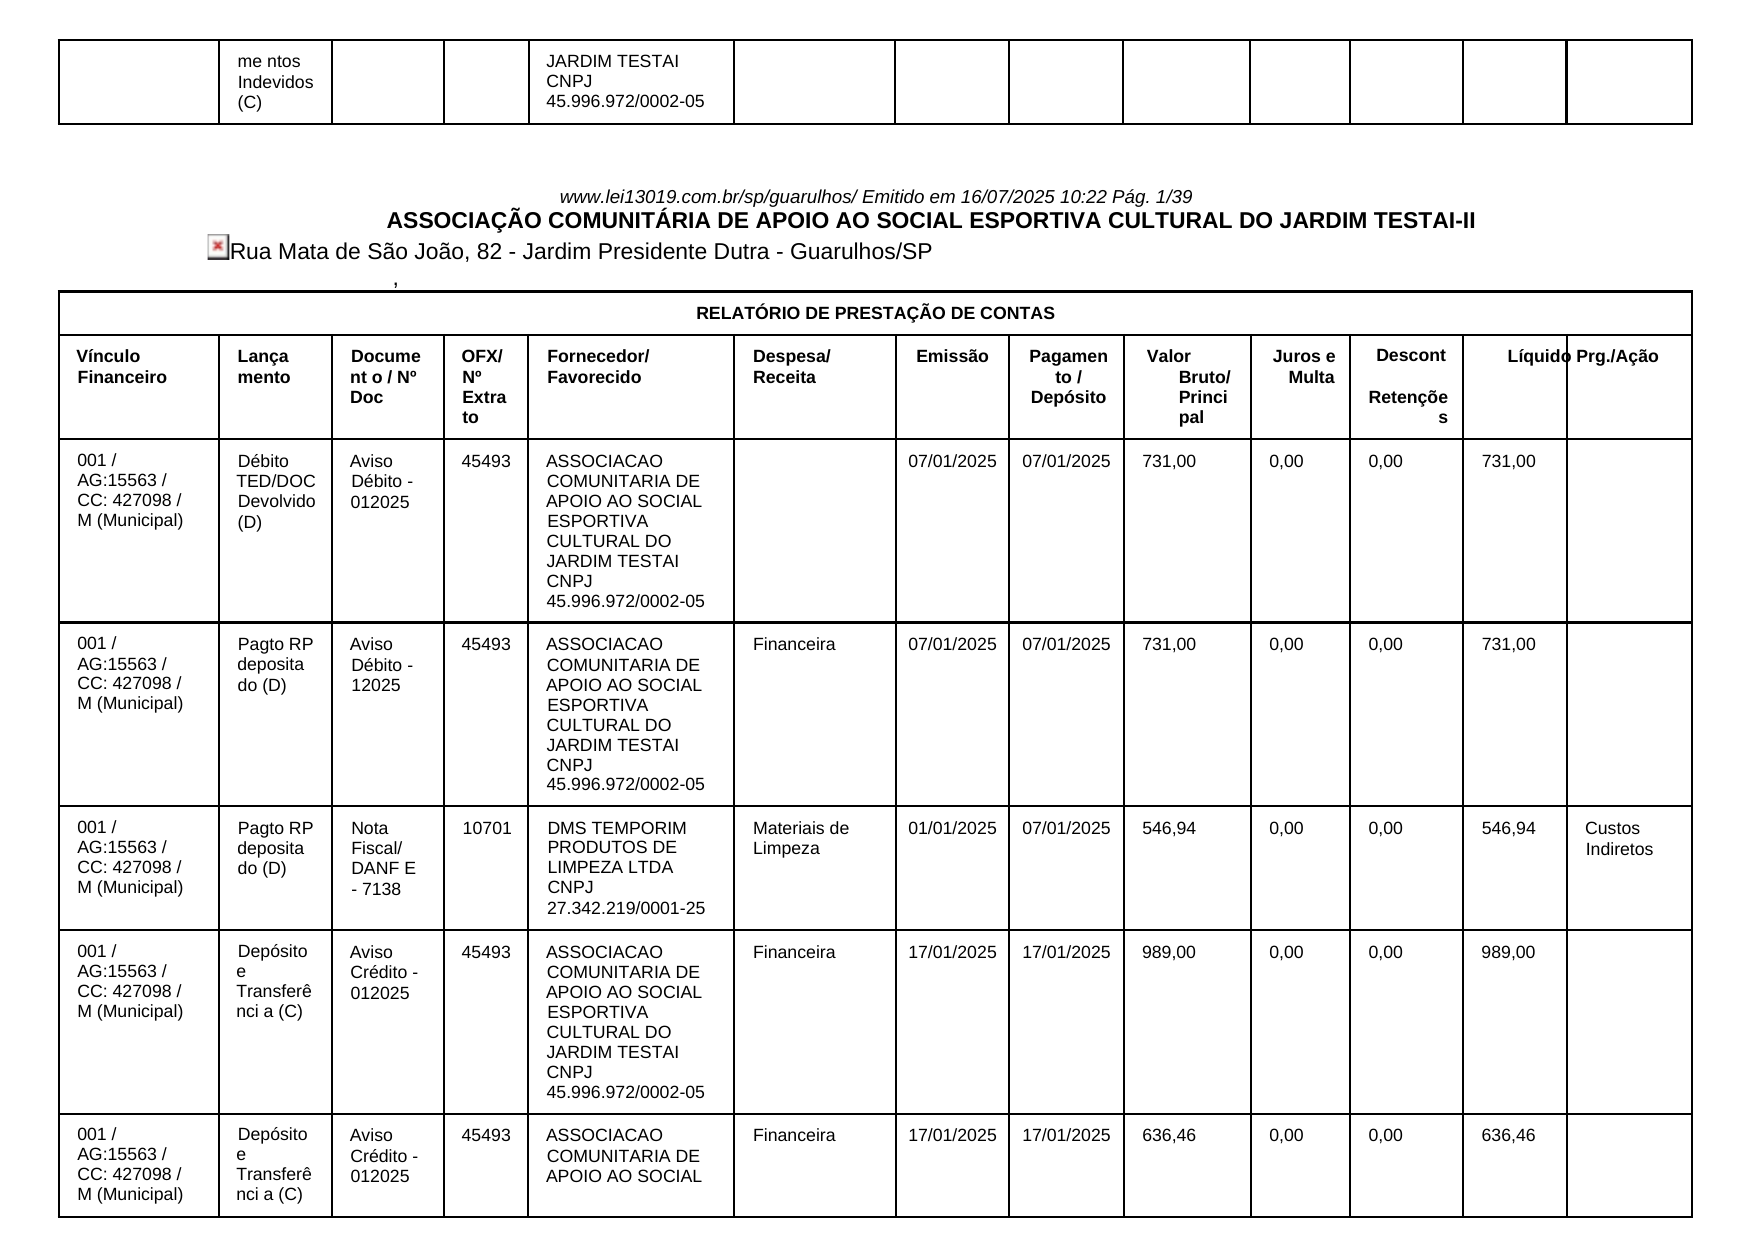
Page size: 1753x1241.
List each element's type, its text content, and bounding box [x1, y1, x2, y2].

table_cell Vínculo Financeiro [60, 336, 218, 438]
text www.lei13019.com.br/sp/guarulhos/ Emitido em 16/07/2025 10:22 Pág. 1/39 [59, 186, 1693, 207]
table_cell Aviso Crédito - 012025 [333, 1115, 443, 1216]
table_cell [1351, 41, 1462, 123]
table_cell 001 / AG:15563 / CC: 427098 / M (Municipal) [60, 931, 218, 1112]
table_cell 45493 [445, 624, 527, 805]
table_cell [60, 41, 218, 123]
table_cell [1568, 1115, 1691, 1216]
table_cell Financeira [735, 624, 895, 805]
table_cell 001 / AG:15563 / CC: 427098 / M (Municipal) [60, 807, 218, 929]
table_cell Valor Bruto/ Principal [1125, 336, 1250, 438]
table_cell 45493 [445, 440, 527, 621]
table_cell 17/01/2025 [1010, 1115, 1123, 1216]
table_cell [735, 41, 894, 123]
table_cell 17/01/2025 [897, 931, 1008, 1112]
table_cell ASSOCIACAO COMUNITARIA DE APOIO AO SOCIAL ESPORTIVA CULTURAL DO JARDIM TESTAI CNPJ 45.996.972/0002-05 [529, 624, 733, 805]
table_cell Pagamento / Depósito [1010, 336, 1123, 438]
table_cell 546,94 [1125, 807, 1250, 929]
table_cell 0,00 [1351, 440, 1462, 621]
table_cell 0,00 [1252, 440, 1349, 621]
picture [207, 234, 230, 260]
table_cell Fornecedor/ Favorecido [529, 336, 733, 438]
table_cell 0,00 [1252, 624, 1349, 805]
table_cell 636,46 [1464, 1115, 1566, 1216]
table_cell Líquido Prg./Ação [1568, 336, 1691, 438]
table_cell Pagto RP depositado (D) [220, 624, 331, 805]
table_cell Depósito e Transferênci a (C) [220, 931, 331, 1112]
table_cell 989,00 [1125, 931, 1250, 1112]
table_cell 0,00 [1252, 1115, 1349, 1216]
table_cell Nota Fiscal/DANF E - 7138 [333, 807, 443, 929]
table_cell 731,00 [1125, 440, 1250, 621]
table_cell ASSOCIACAO COMUNITARIA DE APOIO AO SOCIAL ESPORTIVA CULTURAL DO JARDIM TESTAI CNPJ 45.996.972/0002-05 [529, 931, 733, 1112]
table_header RELATÓRIO DE PRESTAÇÃO DE CONTAS [60, 293, 1691, 334]
table_cell Aviso Débito - 12025 [333, 624, 443, 805]
table_cell 001 / AG:15563 / CC: 427098 / M (Municipal) [60, 440, 218, 621]
table_cell JARDIM TESTAI CNPJ 45.996.972/0002-05 [530, 41, 733, 123]
table_cell 17/01/2025 [1010, 931, 1123, 1112]
table_cell Financeira [735, 1115, 895, 1216]
table_cell [1251, 41, 1349, 123]
table_cell Custos Indiretos [1568, 807, 1691, 929]
table_cell Document o / Nº Doc [333, 336, 443, 438]
table_cell Lança mento [220, 336, 331, 438]
table_cell Aviso Crédito - 012025 [333, 931, 443, 1112]
table_cell Depósito e Transferênci a (C) [220, 1115, 331, 1216]
table_cell [1568, 931, 1691, 1112]
table_cell 636,46 [1125, 1115, 1250, 1216]
table_cell Débito TED/DOC Devolvido (D) [220, 440, 331, 621]
table_cell Aviso Débito - 012025 [333, 440, 443, 621]
table_cell 0,00 [1252, 807, 1349, 929]
table_cell [1464, 336, 1566, 438]
table_cell [1568, 41, 1691, 123]
table_cell ASSOCIACAO COMUNITARIA DE APOIO AO SOCIAL [529, 1115, 733, 1216]
table_cell Despesa/ Receita [735, 336, 895, 438]
table_cell [896, 41, 1008, 123]
text , [392, 264, 1693, 290]
table_cell 01/01/2025 [897, 807, 1008, 929]
table_cell 07/01/2025 [897, 440, 1008, 621]
table_cell DMS TEMPORIM PRODUTOS DE LIMPEZA LTDA CNPJ 27.342.219/0001-25 [529, 807, 733, 929]
text ASSOCIAÇÃO COMUNITÁRIA DE APOIO AO SOCIAL ESPORTIVA CULTURAL DO JARDIM TESTAI-II [59, 207, 1476, 233]
table_cell 45493 [445, 1115, 527, 1216]
table_cell 731,00 [1464, 440, 1566, 621]
table_cell Financeira [735, 931, 895, 1112]
table_cell 001 / AG:15563 / CC: 427098 / M (Municipal) [60, 1115, 218, 1216]
table_cell 001 / AG:15563 / CC: 427098 / M (Municipal) [60, 624, 218, 805]
table_cell 0,00 [1252, 931, 1349, 1112]
table_cell [445, 41, 528, 123]
table_cell [1568, 624, 1691, 805]
table_cell Pagto RP depositado (D) [220, 807, 331, 929]
table_cell 0,00 [1351, 931, 1462, 1112]
table_cell [333, 41, 443, 123]
table_cell 10701 [445, 807, 527, 929]
table_cell Emissão [897, 336, 1008, 438]
table_cell Materiais de Limpeza [735, 807, 895, 929]
table_cell 0,00 [1351, 624, 1462, 805]
table_cell Descontos e Retenções [1351, 336, 1462, 438]
table_cell OFX/Nº Extrato [445, 336, 527, 438]
table_cell 07/01/2025 [897, 624, 1008, 805]
table_cell 0,00 [1351, 1115, 1462, 1216]
table_cell 731,00 [1464, 624, 1566, 805]
table_cell me ntos Indevidos (C) [220, 41, 331, 123]
table_cell 07/01/2025 [1010, 440, 1123, 621]
table_cell 989,00 [1464, 931, 1566, 1112]
table_cell 07/01/2025 [1010, 624, 1123, 805]
table_cell [1568, 440, 1691, 621]
text Rua Mata de São João, 82 - Jardim Presidente Dutra - Guarulhos/SP [208, 234, 1693, 264]
table_cell [1464, 41, 1565, 123]
table_cell 731,00 [1125, 624, 1250, 805]
table_cell [1010, 41, 1122, 123]
table_cell Juros e Multa [1252, 336, 1349, 438]
table_cell 45493 [445, 931, 527, 1112]
table_cell 07/01/2025 [1010, 807, 1123, 929]
table_cell 17/01/2025 [897, 1115, 1008, 1216]
table_cell [1124, 41, 1249, 123]
table_cell ASSOCIACAO COMUNITARIA DE APOIO AO SOCIAL ESPORTIVA CULTURAL DO JARDIM TESTAI CNPJ 45.996.972/0002-05 [529, 440, 733, 621]
table_cell [735, 440, 895, 621]
table_cell 546,94 [1464, 807, 1566, 929]
table_cell 0,00 [1351, 807, 1462, 929]
